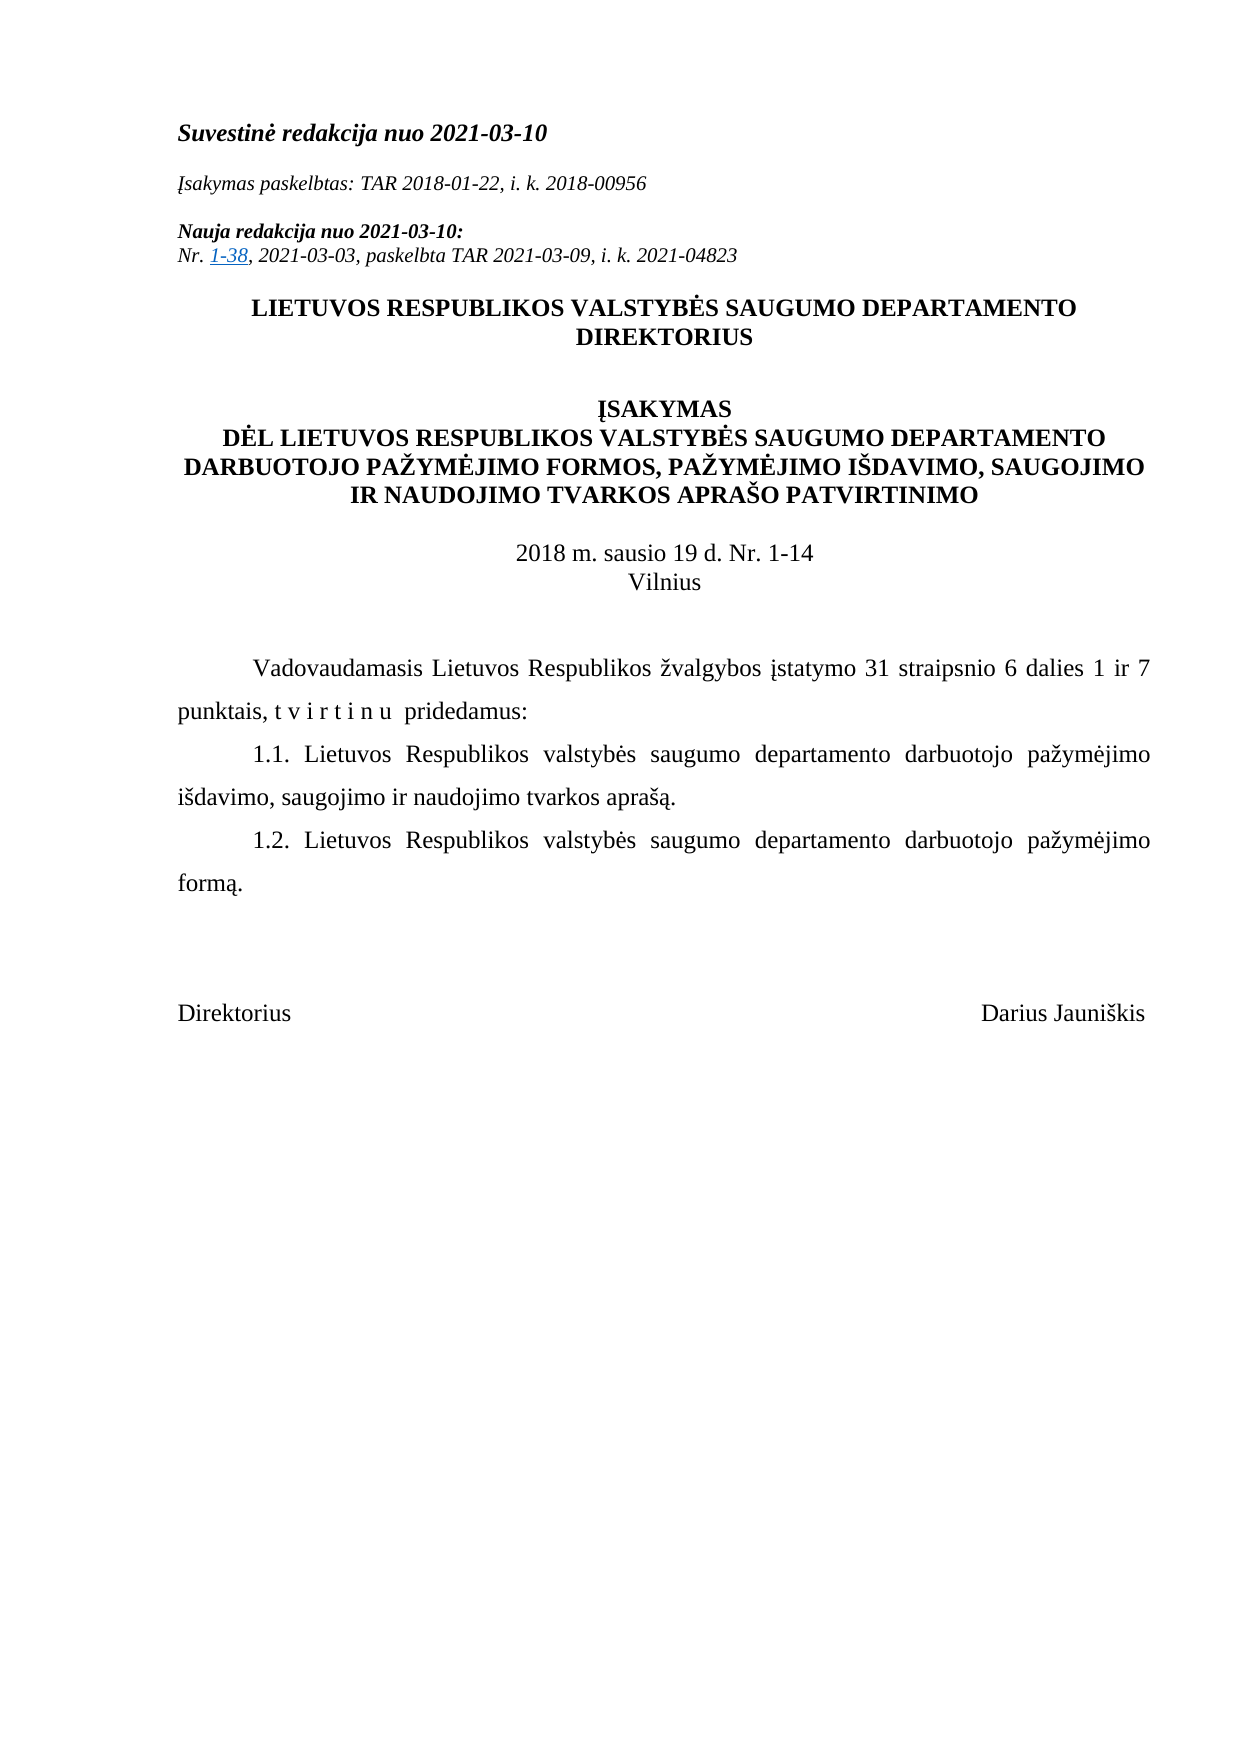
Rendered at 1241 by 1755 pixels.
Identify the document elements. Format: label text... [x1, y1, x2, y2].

text LIETUVOS RESPUBLIKOS VALSTYBĖS SAUGUMO DEPARTAMENTO DIREKTORIUS [177, 293, 1152, 351]
text Nr. 1-38, 2021-03-03, paskelbta TAR 2021-03-09, i. k. 2021-04823 [177, 243, 1152, 267]
text Vadovaudamasis Lietuvos Respublikos žvalgybos įstatymo 31 straipsnio 6 dalies 1 ir 7 punktais, t v i r t i n u pridedamus: [177, 653, 1152, 725]
text DĖL LIETUVOS RESPUBLIKOS VALSTYBĖS SAUGUMO DEPARTAMENTO DARBUOTOJO PAŽYMĖJIMO FORMOS, PAŽYMĖJIMO IŠDAVIMO, SAUGOJIMO IR NAUDOJIMO TVARKOS APRAŠO PATVIRTINIMO [177, 423, 1152, 509]
text 2018 m. sausio 19 d. Nr. 1-14 [177, 538, 1152, 567]
text Vilnius [177, 567, 1152, 595]
text Nauja redakcija nuo 2021-03-10: [177, 219, 1152, 243]
text Įsakymas paskelbtas: TAR 2018-01-22, i. k. 2018-00956 [177, 171, 1152, 195]
text 1.2. Lietuvos Respublikos valstybės saugumo departamento darbuotojo pažymėjimo formą. [177, 825, 1152, 897]
text 1.1. Lietuvos Respublikos valstybės saugumo departamento darbuotojo pažymėjimo išdavimo, saugojimo ir naudojimo tvarkos aprašą. [177, 739, 1152, 811]
text Direktorius Darius Jauniškis [177, 998, 1152, 1027]
text Suvestinė redakcija nuo 2021-03-10 [177, 118, 1152, 147]
text ĮSAKYMAS [177, 394, 1152, 423]
